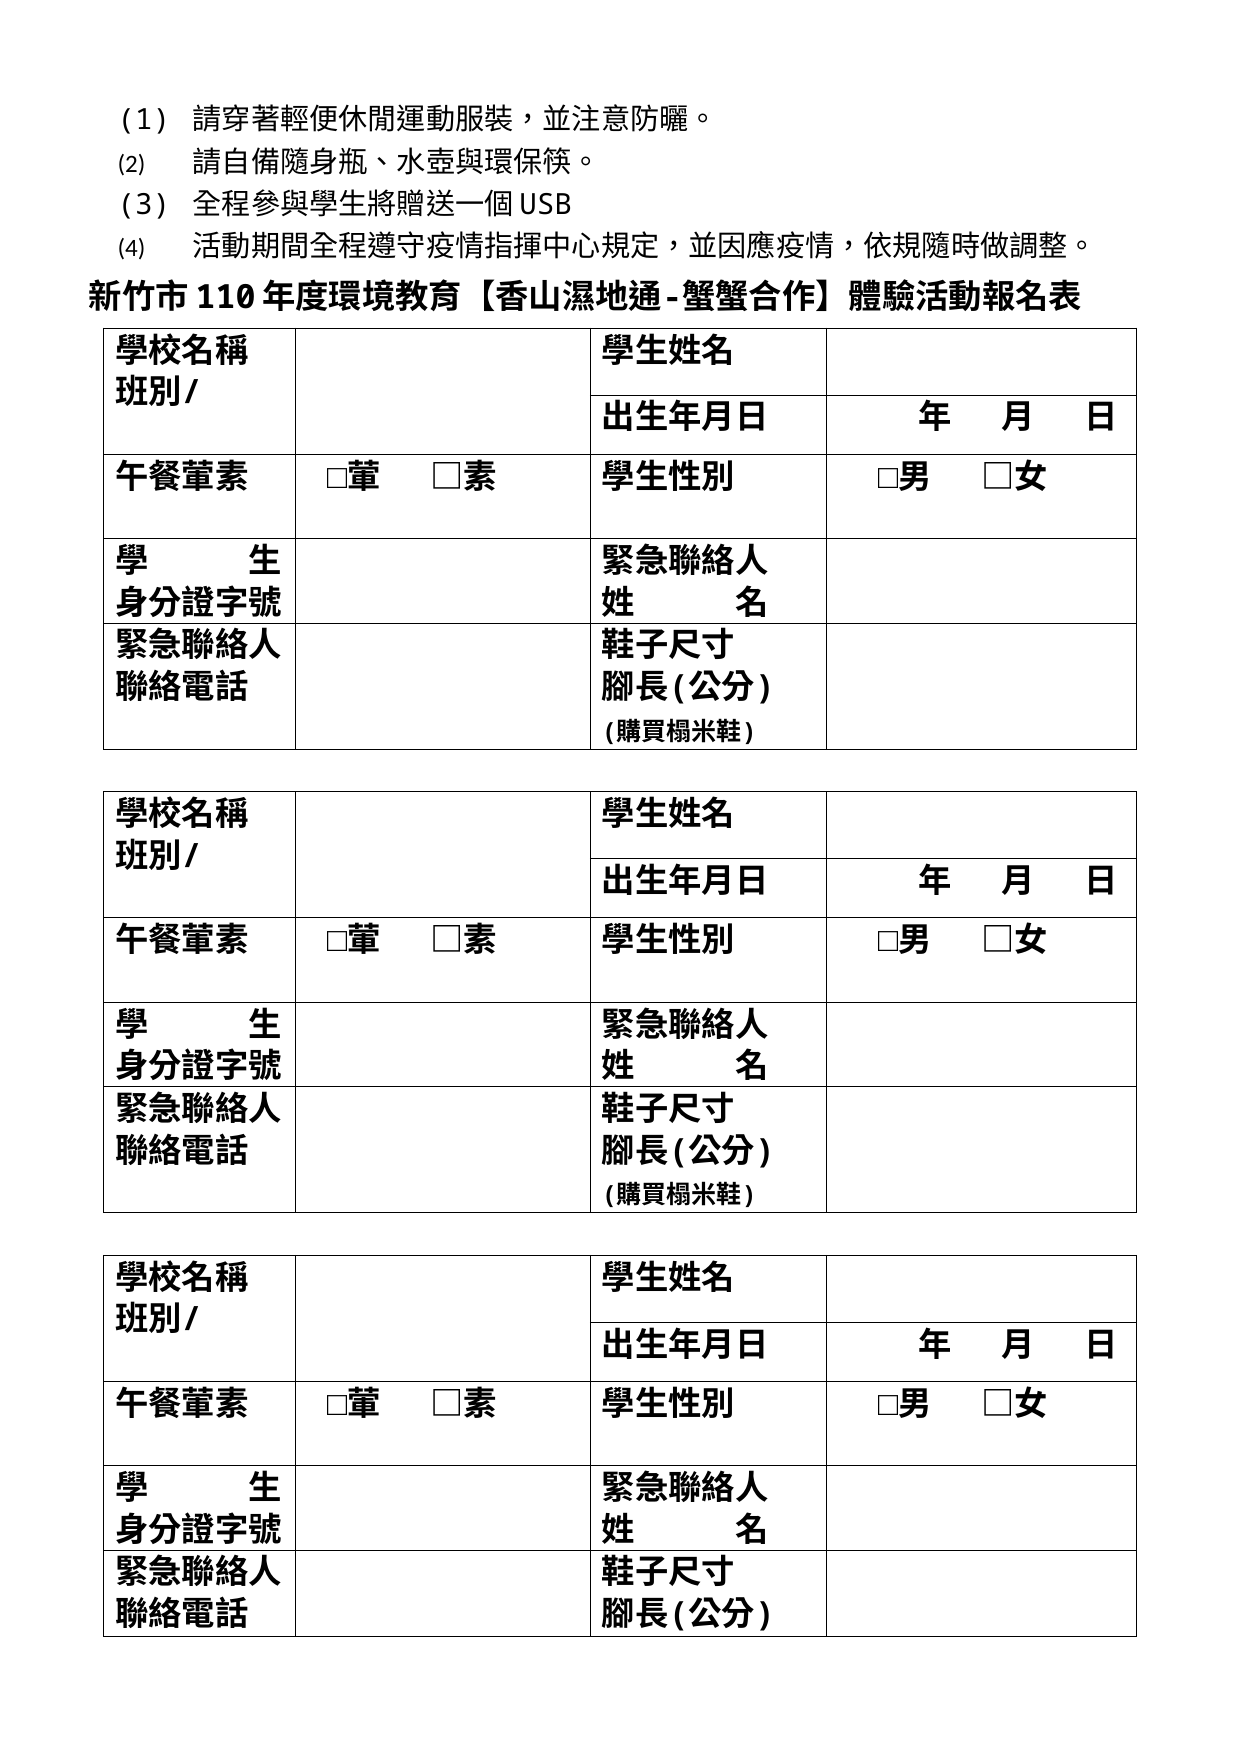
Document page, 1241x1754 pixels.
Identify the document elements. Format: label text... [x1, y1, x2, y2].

table_cell □男 □女 [827, 455, 1136, 538]
list 全程參與學生將贈送一個USB [117, 180, 1152, 223]
table_header 學生姓名 [591, 329, 826, 394]
table_cell 緊急聯絡人 姓 名 [591, 539, 826, 622]
table_cell 緊急聯絡人 姓 名 [591, 1003, 826, 1086]
table_cell 鞋子尺寸 腳長(公分) (購買榻米鞋) [591, 624, 826, 748]
table_cell 學 生 身分證字號 [104, 539, 295, 622]
table_cell □男 □女 [827, 1382, 1136, 1465]
table_cell [296, 1551, 590, 1636]
table_cell 出生年月日 [591, 1323, 826, 1381]
table_header 學生姓名 [591, 1256, 826, 1322]
table_cell [827, 539, 1136, 622]
table_cell 學 生 身分證字號 [104, 1466, 295, 1549]
table_header 學校名稱 班別/ [104, 329, 295, 454]
table_header 學生姓名 [591, 792, 826, 858]
table_cell 午餐葷素 [104, 918, 295, 1002]
table_cell [827, 1466, 1136, 1549]
text 新竹市110年度環境教育【香山濕地通-蟹蟹合作】體驗活動報名表 [89, 276, 1152, 317]
table_cell 鞋子尺寸 腳長(公分) (購買榻米鞋) [591, 1087, 826, 1212]
list 活動期間全程遵守疫情指揮中心規定，並因應疫情，依規隨時做調整。 [117, 223, 1152, 265]
table_cell 出生年月日 [591, 859, 826, 917]
table_cell 年 月 日 [827, 1323, 1136, 1381]
table_cell 學生性別 [591, 455, 826, 538]
table_header [296, 792, 590, 917]
table_cell 鞋子尺寸 腳長(公分) [591, 1551, 826, 1636]
table_header [827, 792, 1136, 858]
table_cell [296, 1087, 590, 1212]
table_header [827, 1256, 1136, 1322]
table_cell [296, 539, 590, 622]
table_cell 緊急聯絡人 聯絡電話 [104, 624, 295, 748]
list 請自備隨身瓶、水壺與環保筷。 [117, 138, 1152, 180]
table_cell 出生年月日 [591, 396, 826, 454]
table_header [296, 1256, 590, 1381]
table_cell 年 月 日 [827, 859, 1136, 917]
table_cell 年 月 日 [827, 396, 1136, 454]
table_cell 緊急聯絡人 聯絡電話 [104, 1087, 295, 1212]
table_cell 學生性別 [591, 918, 826, 1002]
table_cell 學生性別 [591, 1382, 826, 1465]
table_cell [296, 1003, 590, 1086]
table_header 學校名稱 班別/ [104, 1256, 295, 1381]
table_cell □葷 □素 [296, 918, 590, 1002]
table_cell 緊急聯絡人 姓 名 [591, 1466, 826, 1549]
table_cell □男 □女 [827, 918, 1136, 1002]
table_cell □葷 □素 [296, 1382, 590, 1465]
table_header [296, 329, 590, 454]
table_cell [827, 1087, 1136, 1212]
table_cell 午餐葷素 [104, 1382, 295, 1465]
table_cell [827, 1003, 1136, 1086]
table_cell [827, 624, 1136, 748]
table_cell 午餐葷素 [104, 455, 295, 538]
table_cell [296, 1466, 590, 1549]
table_cell [296, 624, 590, 748]
table_cell 學 生 身分證字號 [104, 1003, 295, 1086]
table_header 學校名稱 班別/ [104, 792, 295, 917]
table_cell □葷 □素 [296, 455, 590, 538]
table_cell [827, 1551, 1136, 1636]
list 請穿著輕便休閒運動服裝，並注意防曬。 [117, 96, 1152, 138]
table_header [827, 329, 1136, 394]
table_cell 緊急聯絡人 聯絡電話 [104, 1551, 295, 1636]
